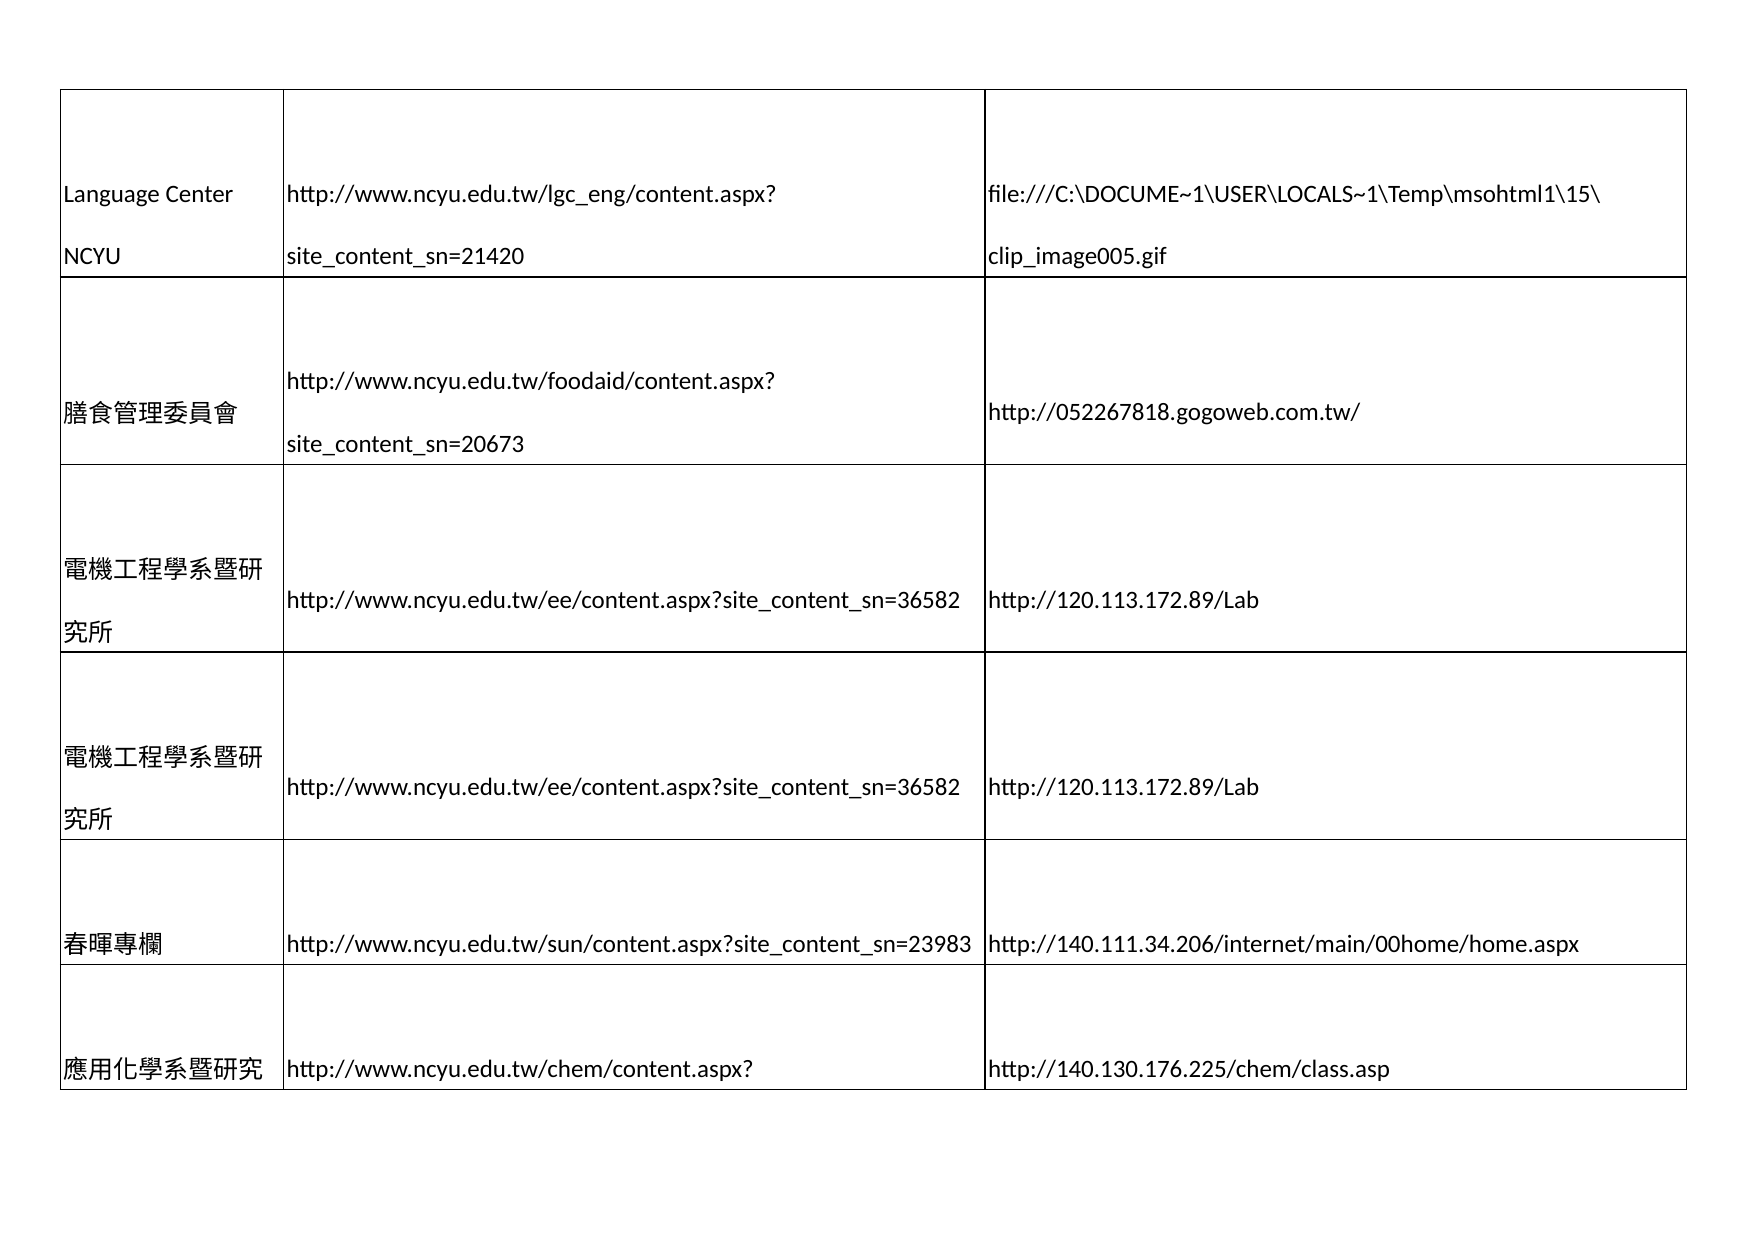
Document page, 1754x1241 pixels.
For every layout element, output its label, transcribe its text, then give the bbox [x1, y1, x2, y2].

table_cell http://www.ncyu.edu.tw/chem/content.aspx? [284, 965, 984, 1089]
table_cell http://120.113.172.89/Lab [986, 653, 1686, 839]
table_cell 膳食管理委員會 [61, 278, 283, 464]
table_cell 春暉專欄 [61, 840, 283, 964]
table_cell http://www.ncyu.edu.tw/lgc_eng/content.aspx?site_content_sn=21420 [284, 90, 984, 276]
table_cell http://052267818.gogoweb.com.tw/ [986, 278, 1686, 464]
table_cell 電機工程學系暨研究所 [61, 465, 283, 651]
table_cell http://140.111.34.206/internet/main/00home/home.aspx [986, 840, 1686, 964]
table_cell http://120.113.172.89/Lab [986, 465, 1686, 651]
table_cell 電機工程學系暨研究所 [61, 653, 283, 839]
table_cell 應用化學系暨研究 [61, 965, 283, 1089]
table_cell http://www.ncyu.edu.tw/ee/content.aspx?site_content_sn=36582 [284, 465, 984, 651]
table_cell http://www.ncyu.edu.tw/ee/content.aspx?site_content_sn=36582 [284, 653, 984, 839]
table_cell Language Center NCYU [61, 90, 283, 276]
table_cell http://140.130.176.225/chem/class.asp [986, 965, 1686, 1089]
table_cell file:///C:\DOCUME~1\USER\LOCALS~1\Temp\msohtml1\15\clip_image005.gif [986, 90, 1686, 276]
table_cell http://www.ncyu.edu.tw/foodaid/content.aspx?site_content_sn=20673 [284, 278, 984, 464]
table_cell http://www.ncyu.edu.tw/sun/content.aspx?site_content_sn=23983 [284, 840, 984, 964]
